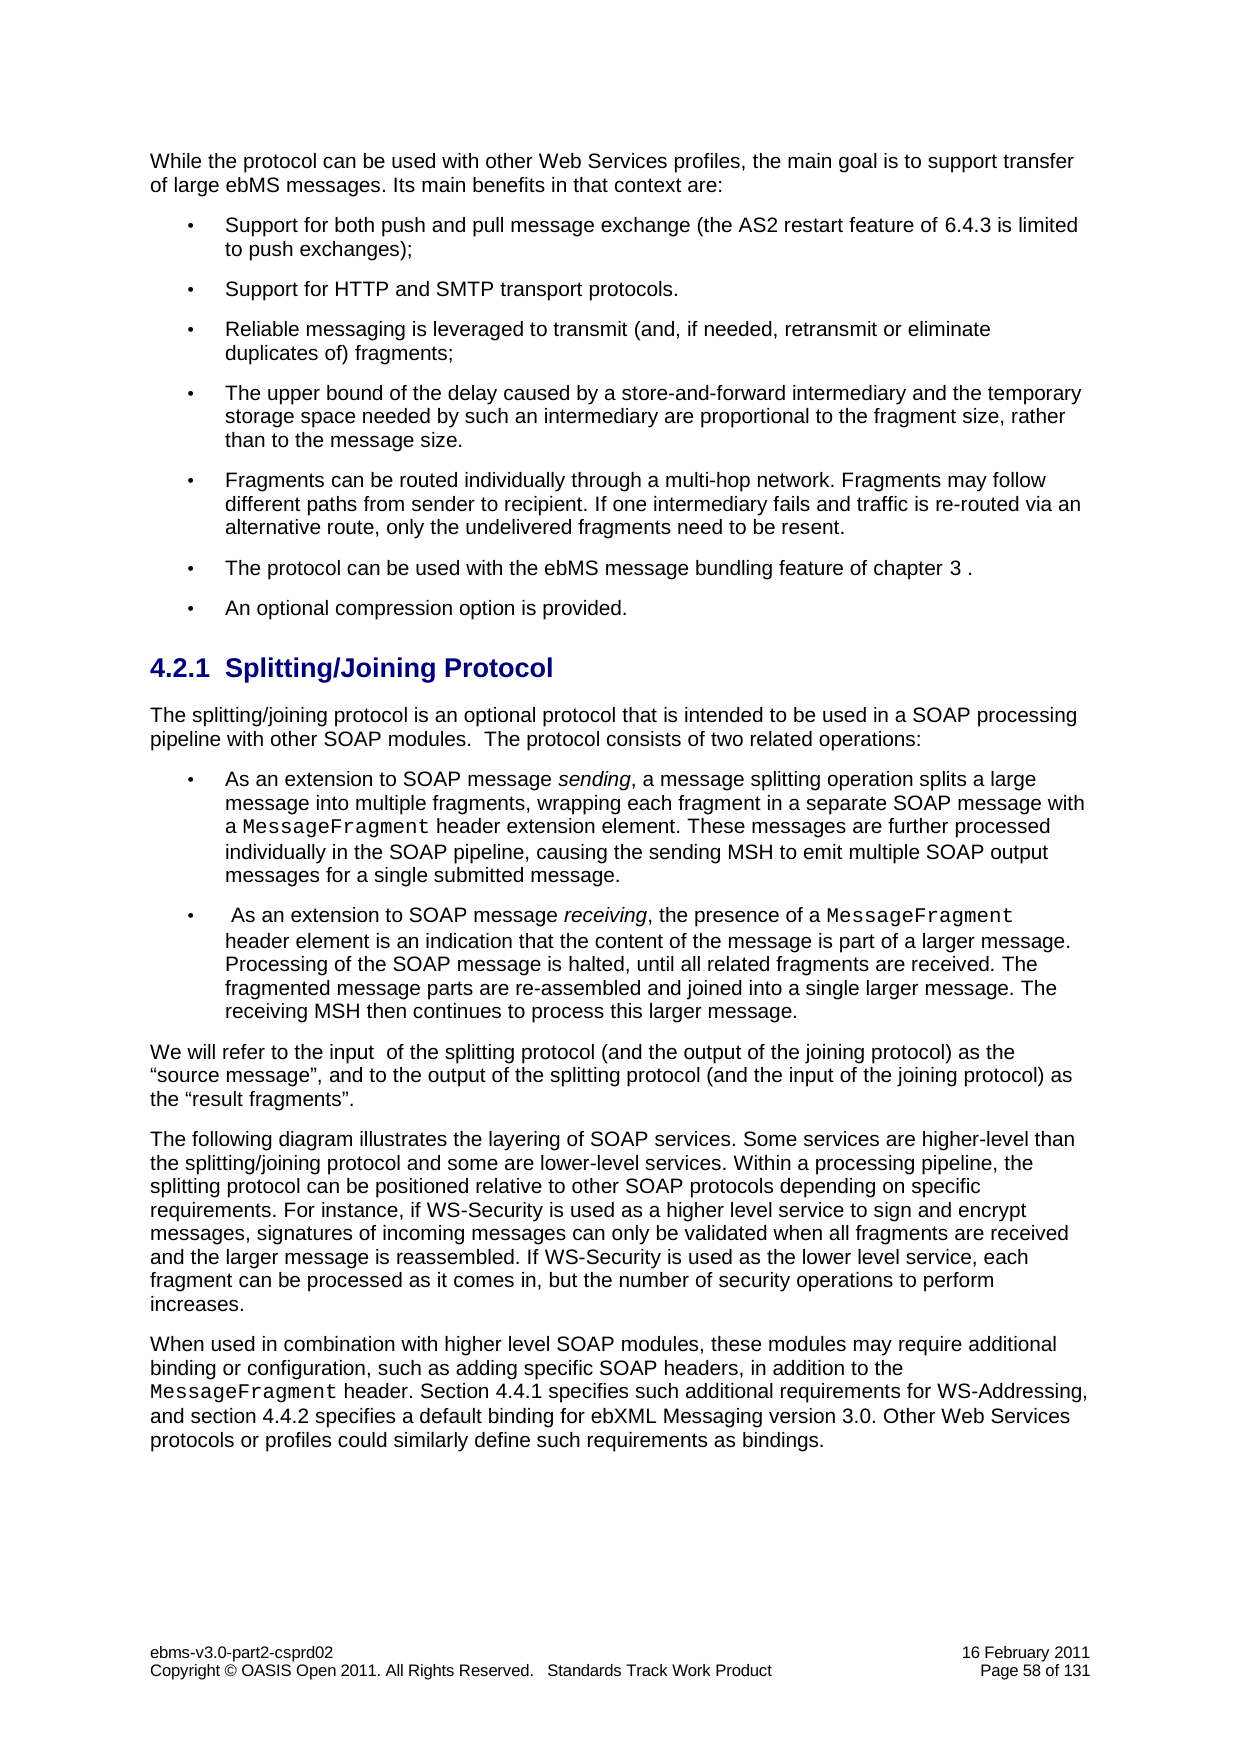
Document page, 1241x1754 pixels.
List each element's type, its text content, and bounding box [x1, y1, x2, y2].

text The splitting/joining protocol is an optional protocol that is intended to be used in a SOAP processing pipeline with other SOAP modules. The protocol consists of two related operations: [150, 704, 1090, 751]
list Reliable messaging is leveraged to transmit (and, if needed, retransmit or eliminate duplicates of) fragments; [187, 318, 1090, 365]
list As an extension to SOAP message sending, a message splitting operation splits a large message into multiple fragments, wrapping each fragment in a separate SOAP message with a MessageFragment header extension element. These messages are further processed individually in the SOAP pipeline, causing the sending MSH to emit multiple SOAP output messages for a single submitted message. [187, 768, 1090, 887]
text While the protocol can be used with other Web Services profiles, the main goal is to support transfer of large ebMS messages. Its main benefits in that context are: [150, 150, 1090, 197]
list Support for HTTP and SMTP transport protocols. [187, 277, 1090, 301]
list The protocol can be used with the ebMS message bundling feature of chapter 3 . [187, 556, 1090, 579]
text The following diagram illustrates the layering of SOAP services. Some services are higher-level than the splitting/joining protocol and some are lower-level services. Within a processing pipeline, the splitting protocol can be positioned relative to other SOAP protocols depending on specific requirements. For instance, if WS-Security is used as a higher level service to sign and encrypt messages, signatures of incoming messages can only be validated when all fragments are received and the larger message is reassembled. If WS-Security is used as the lower level service, each fragment can be processed as it comes in, but the number of security operations to perform increases. [150, 1127, 1090, 1316]
list The upper bound of the delay caused by a store-and-forward intermediary and the temporary storage space needed by such an intermediary are proportional to the fragment size, rather than to the message size. [187, 381, 1090, 452]
text We will refer to the input of the splitting protocol (and the output of the joining protocol) as the “source message”, and to the output of the splitting protocol (and the input of the joining protocol) as the “result fragments”. [150, 1040, 1090, 1111]
list As an extension to SOAP message receiving, the presence of a MessageFragment header element is an indication that the content of the message is part of a larger message. Processing of the SOAP message is halted, until all related fragments are received. The fragmented message parts are re-assembled and joined into a single larger message. The receiving MSH then continues to process this larger message. [187, 904, 1090, 1023]
list Support for both push and pull message exchange (the AS2 restart feature of 6.4.3 is limited to push exchanges); [187, 214, 1090, 261]
text When used in combination with higher level SOAP modules, these modules may require additional binding or configuration, such as adding specific SOAP headers, in addition to the MessageFragment header. Section 4.4.1 specifies such additional requirements for WS-Addressing, and section 4.4.2 specifies a default binding for ebXML Messaging version 3.0. Other Web Services protocols or profiles could similarly define such requirements as bindings. [150, 1332, 1090, 1452]
list An optional compression option is provided. [187, 596, 1090, 620]
subtitle Splitting/Joining Protocol [150, 653, 1090, 683]
list Fragments can be routed individually through a multi-hop network. Fragments may follow different paths from sender to recipient. If one intermediary fails and traffic is re-routed via an alternative route, only the undelivered fragments need to be resent. [187, 469, 1090, 539]
